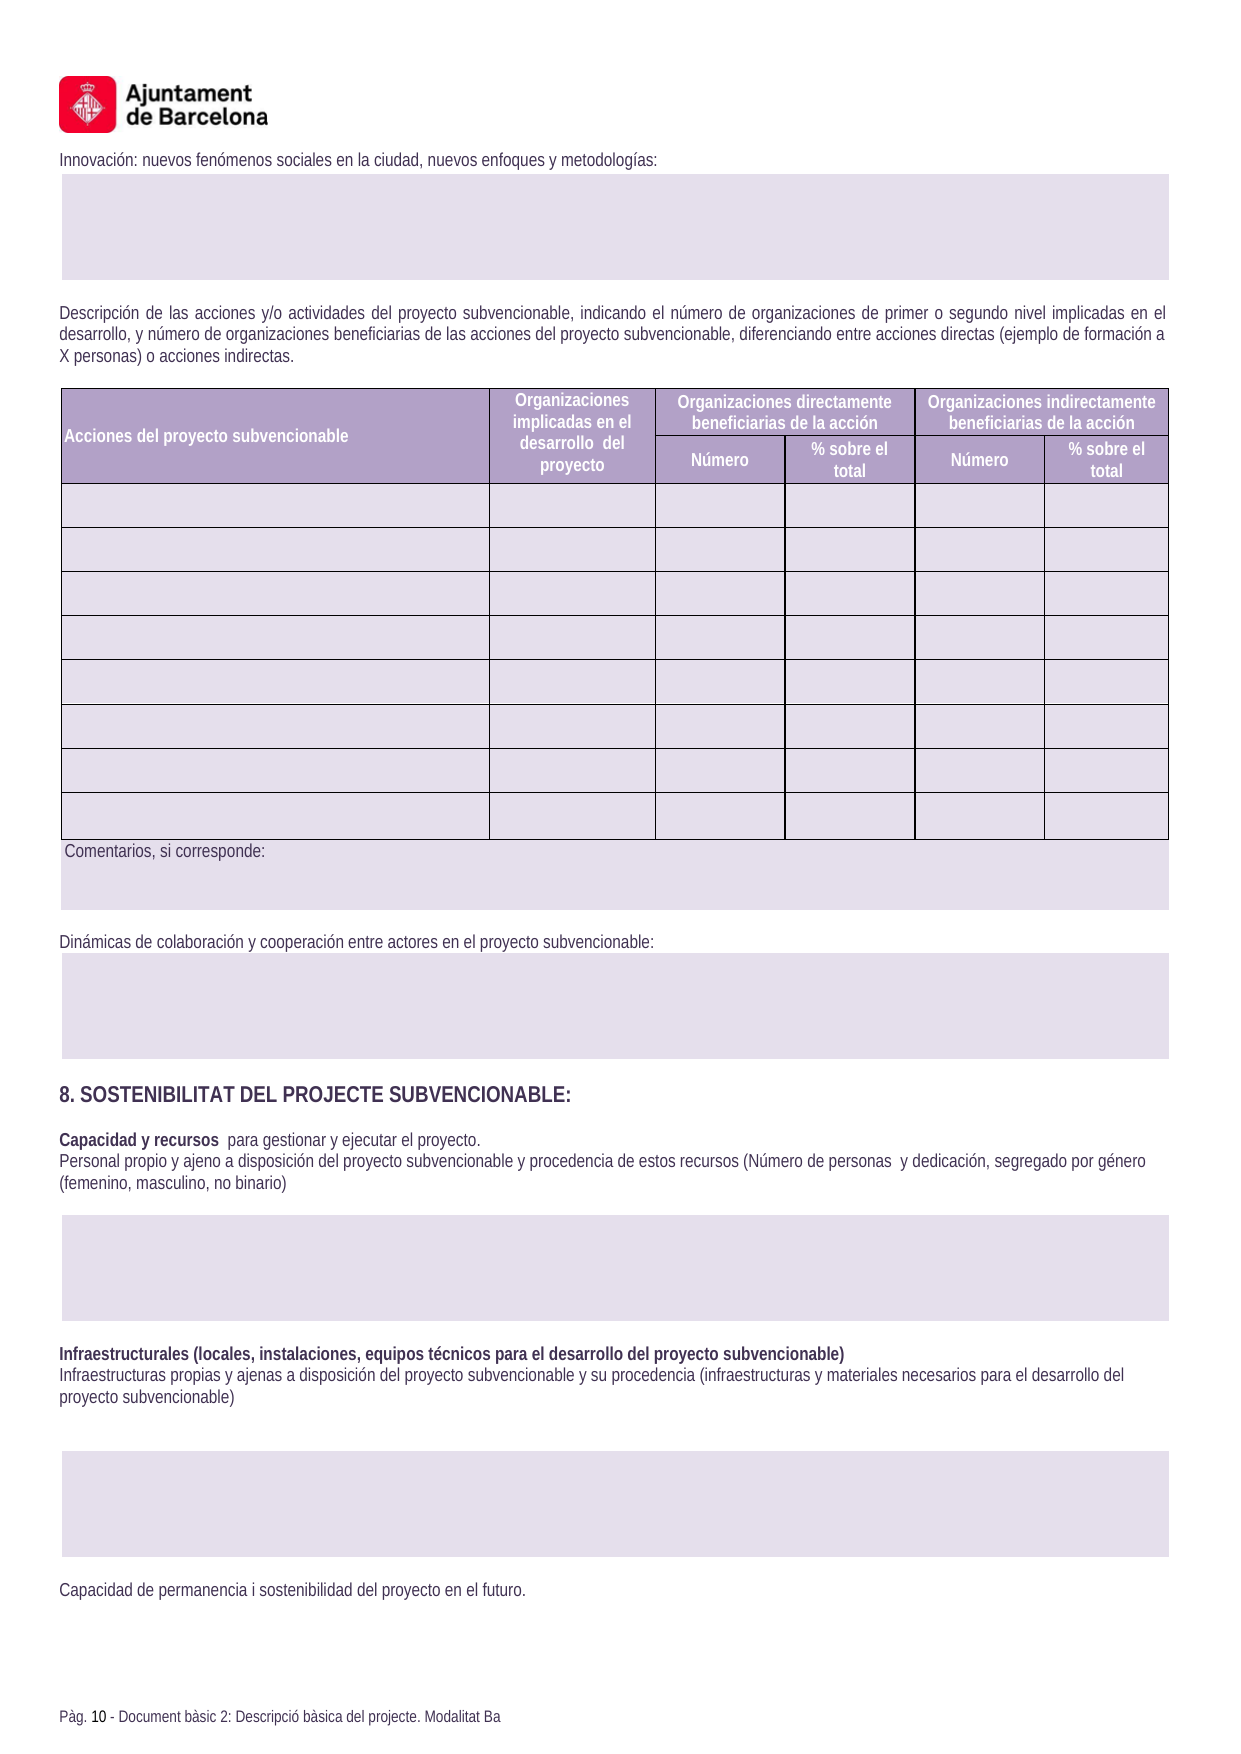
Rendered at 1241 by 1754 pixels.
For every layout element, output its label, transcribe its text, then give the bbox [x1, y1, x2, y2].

table_cell [490, 484, 655, 527]
table_cell Número [656, 436, 784, 483]
table_cell [62, 705, 489, 748]
table_cell [490, 793, 655, 839]
table_cell [916, 660, 1044, 703]
table_cell [656, 616, 784, 659]
table_cell [1045, 572, 1168, 615]
table_cell [62, 616, 489, 659]
table_cell [916, 484, 1044, 527]
text Innovación: nuevos fenómenos sociales en la ciudad, nuevos enfoques y metodologías: [59, 149, 1167, 171]
text Descripción de las acciones y/o actividades del proyecto subvencionable, indicando el número de organizaciones de primer o segundo nivel implicadas en el desarrollo, y número de organizaciones beneficiarias de las acciones del proyecto subvencionable, diferenciando entre acciones directas (ejemplo de formación a X personas) o acciones indirectas. [59, 302, 1167, 366]
text Dinámicas de colaboración y cooperación entre actores en el proyecto subvencionable: [59, 931, 1167, 953]
table_cell [490, 660, 655, 703]
table_header Organizaciones indirectamente beneficiarias de la acción [916, 389, 1168, 435]
table_cell [62, 749, 489, 792]
table_cell [916, 572, 1044, 615]
table_header Organizaciones implicadas en el desarrollo del proyecto [490, 389, 655, 483]
table_cell [62, 484, 489, 527]
table_cell [786, 616, 914, 659]
table_cell [786, 572, 914, 615]
table_header [62, 174, 1169, 280]
table_cell [1045, 616, 1168, 659]
table_cell [490, 705, 655, 748]
table_cell [1045, 528, 1168, 571]
table_cell [786, 705, 914, 748]
text 8. SOSTENIBILITAT DEL PROJECTE SUBVENCIONABLE: [59, 1081, 1167, 1107]
table_cell [916, 749, 1044, 792]
text Infraestructuras propias y ajenas a disposición del proyecto subvencionable y su procedencia (infraestructuras y materiales necesarios para el desarrollo del proyecto subvencionable) [59, 1364, 1167, 1407]
table_cell [1045, 660, 1168, 703]
table_cell [916, 705, 1044, 748]
table_cell % sobre el total [786, 436, 914, 483]
table_cell [490, 572, 655, 615]
table_cell [1045, 705, 1168, 748]
text Capacidad de permanencia i sostenibilidad del proyecto en el futuro. [59, 1578, 1167, 1600]
table_cell [786, 484, 914, 527]
table_header Acciones del proyecto subvencionable [62, 389, 489, 483]
table_header [62, 1215, 1169, 1321]
text Personal propio y ajeno a disposición del proyecto subvencionable y procedencia de estos recursos (Número de personas y dedicación, segregado por género (femenino, masculino, no binario) [59, 1150, 1167, 1193]
table_cell [916, 528, 1044, 571]
table_cell [916, 616, 1044, 659]
table_cell Comentarios, si corresponde: [61, 840, 1169, 910]
table_cell [916, 793, 1044, 839]
table_cell % sobre el total [1045, 436, 1168, 483]
table_cell [656, 749, 784, 792]
table_cell [656, 793, 784, 839]
table_cell [62, 528, 489, 571]
table_cell [656, 705, 784, 748]
table_cell [62, 660, 489, 703]
table_cell [656, 528, 784, 571]
table_cell [786, 793, 914, 839]
table_cell Número [916, 436, 1044, 483]
table_header [62, 953, 1169, 1059]
table_cell [1045, 749, 1168, 792]
table_cell [490, 616, 655, 659]
table_cell [1045, 484, 1168, 527]
table_cell [656, 572, 784, 615]
table_cell [786, 528, 914, 571]
table_cell [490, 528, 655, 571]
table_cell [786, 749, 914, 792]
table_header [62, 1451, 1169, 1557]
table_cell [656, 660, 784, 703]
table_header Organizaciones directamente beneficiarias de la acción [656, 389, 914, 435]
table_cell [656, 484, 784, 527]
table_cell [490, 749, 655, 792]
table_cell [786, 660, 914, 703]
text Infraestructurales (locales, instalaciones, equipos técnicos para el desarrollo del proyecto subvencionable) [59, 1343, 1167, 1364]
table_cell [1045, 793, 1168, 839]
table_cell [62, 572, 489, 615]
table_cell [62, 793, 489, 839]
text Capacidad y recursos para gestionar y ejecutar el proyecto. [59, 1129, 1167, 1150]
